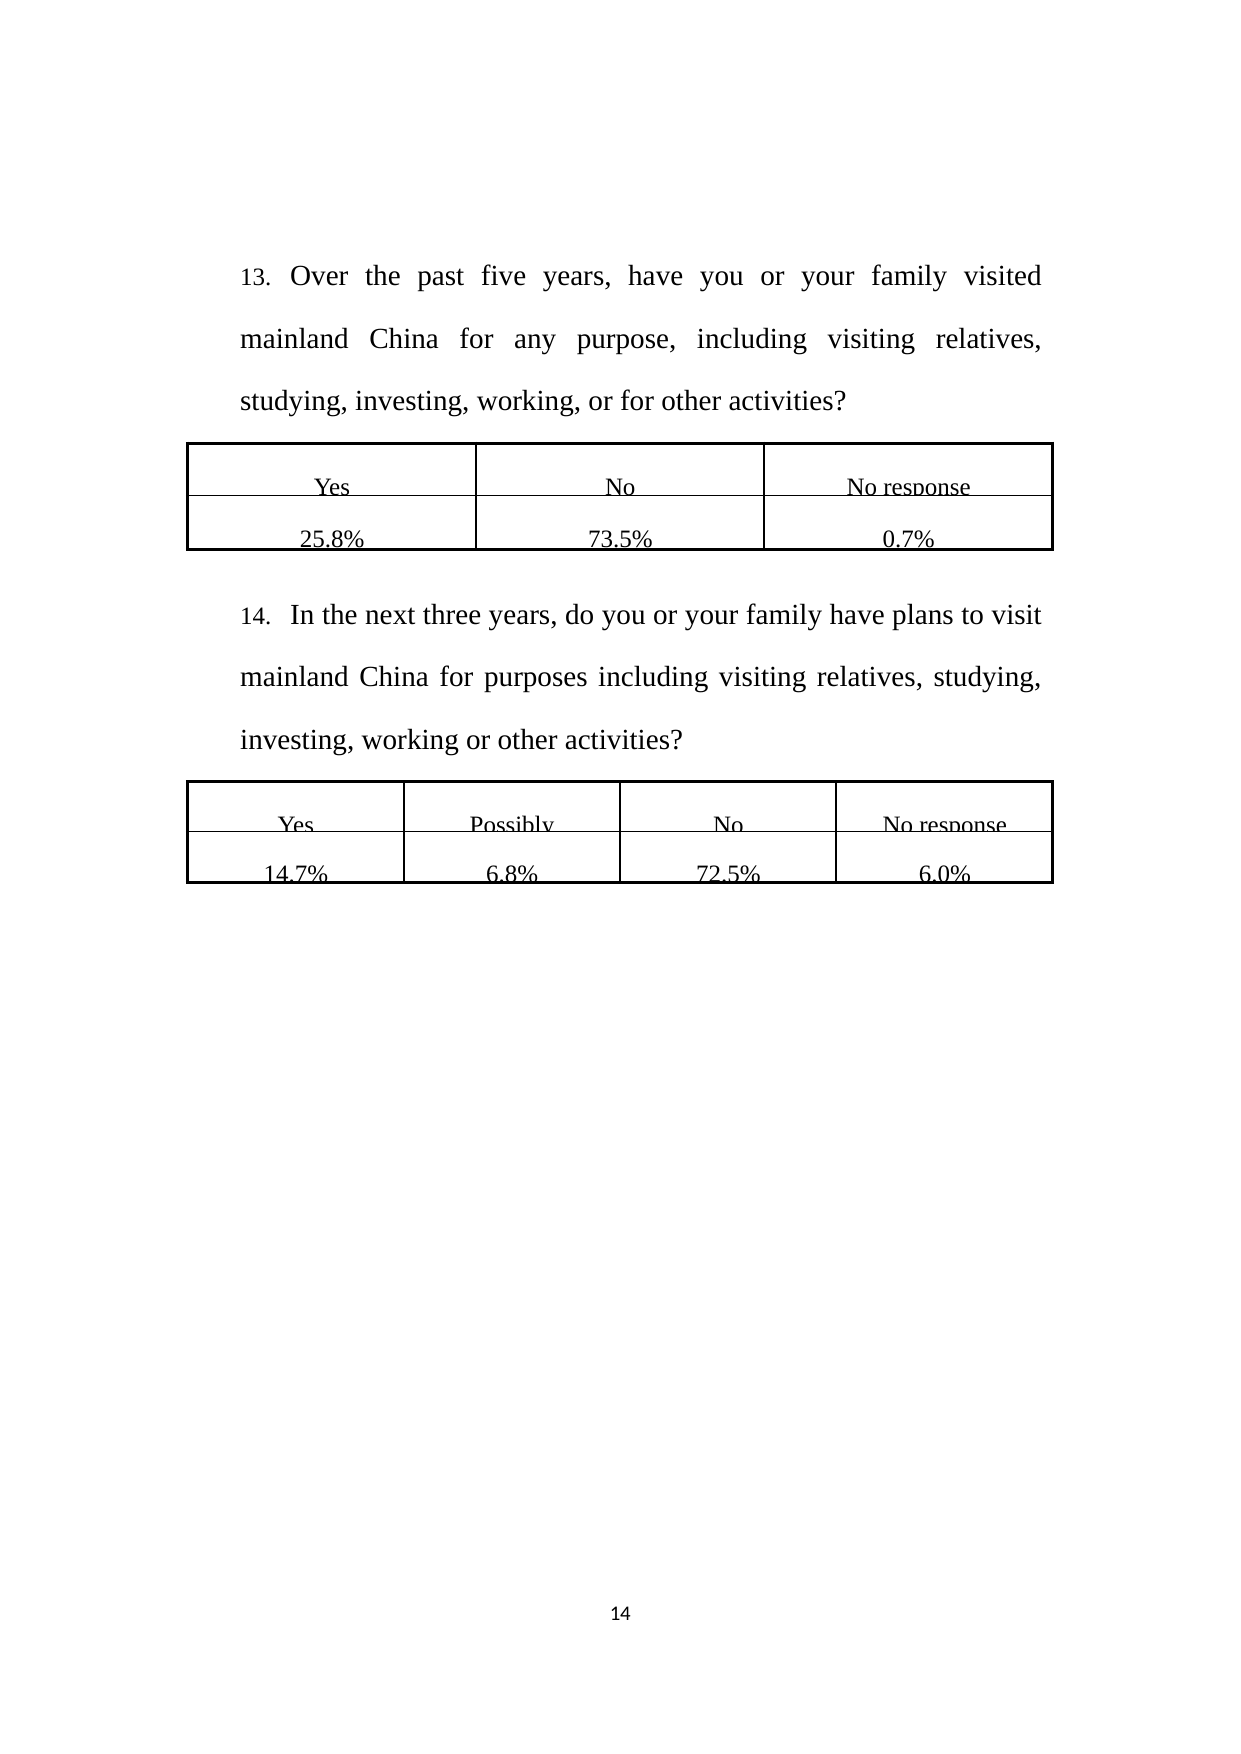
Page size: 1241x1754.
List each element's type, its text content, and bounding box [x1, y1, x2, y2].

table_cell 14.7% [189, 832, 403, 881]
table_header No response [765, 445, 1051, 495]
list Over the past five years, have you or your family visited mainland China for any purpose, including visiting relatives, studying, investing, working, or for other activities? [240, 233, 1042, 421]
table_cell 72.5% [621, 832, 835, 881]
table_cell 25.8% [189, 496, 475, 548]
table_header Yes [189, 783, 403, 831]
table_cell 6.8% [405, 832, 619, 881]
table_header Possibly [405, 783, 619, 831]
table_cell 0.7% [765, 496, 1051, 548]
list In the next three years, do you or your family have plans to visit mainland China for purposes including visiting relatives, studying, investing, working or other activities? [240, 572, 1042, 759]
table_header No [477, 445, 763, 495]
table_cell 6.0% [837, 832, 1051, 881]
table_header No [621, 783, 835, 831]
table_header No response [837, 783, 1051, 831]
table_cell 73.5% [477, 496, 763, 548]
table_header Yes [189, 445, 475, 495]
